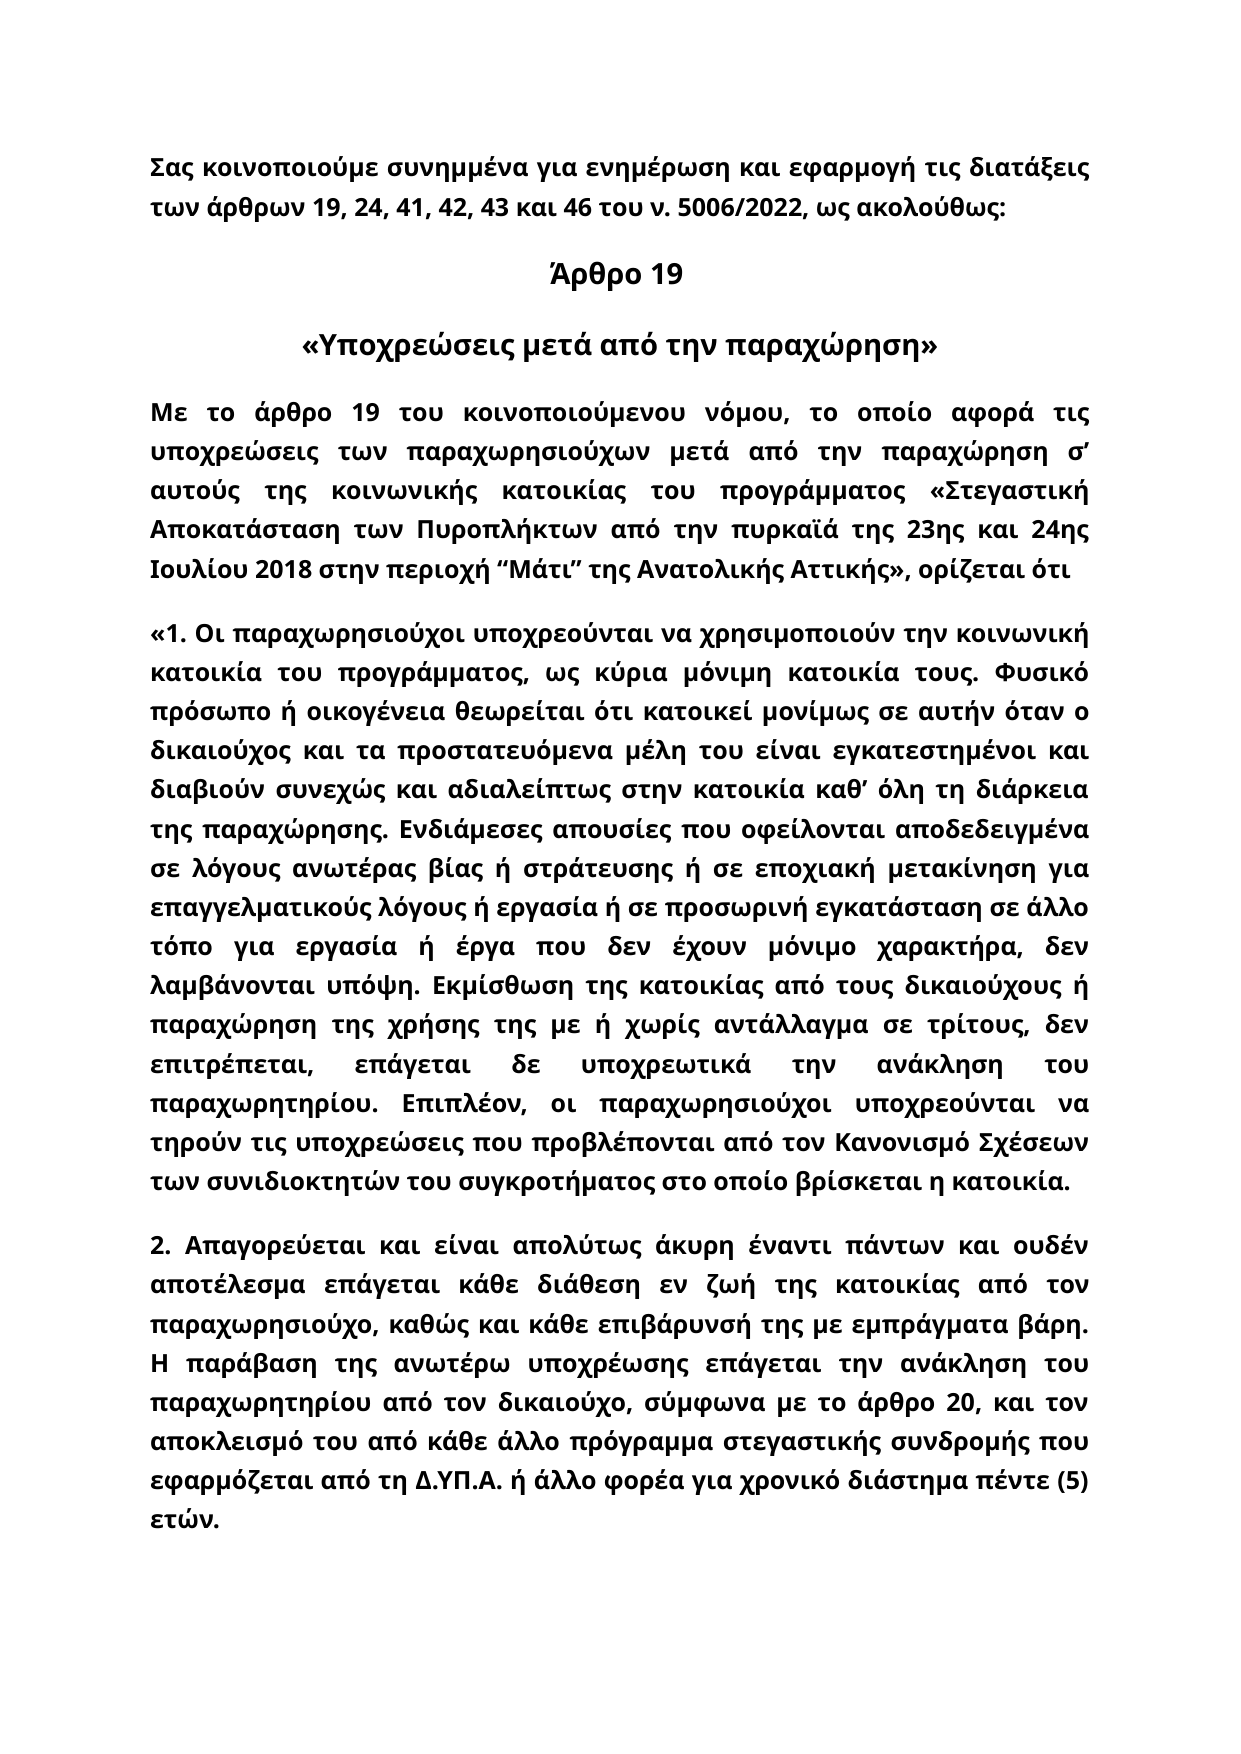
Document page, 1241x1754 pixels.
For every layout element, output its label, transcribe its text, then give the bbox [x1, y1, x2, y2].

text «1. Οι παραχωρησιούχοι υποχρεούνται να χρησιμοποιούν την κοινωνική κατοικία του προγράμματος, ως κύρια μόνιμη κατοικία τους. Φυσικό πρόσωπο ή οικογένεια θεωρείται ότι κατοικεί μονίμως σε αυτήν όταν ο δικαιούχος και τα προστατευόμενα μέλη του είναι εγκατεστημένοι και διαβιούν συνεχώς και αδιαλείπτως στην κατοικία καθ’ όλη τη διάρκεια της παραχώρησης. Ενδιάμεσες απουσίες που οφείλονται αποδεδειγμένα σε λόγους ανωτέρας βίας ή στράτευσης ή σε εποχιακή μετακίνηση για επαγγελματικούς λόγους ή εργασία ή σε προσωρινή εγκατάσταση σε άλλο τόπο για εργασία ή έργα που δεν έχουν μόνιμο χαρακτήρα, δεν λαμβάνονται υπόψη. Εκμίσθωση της κατοικίας από τους δικαιούχους ή παραχώρηση της χρήσης της με ή χωρίς αντάλλαγμα σε τρίτους, δεν επιτρέπεται, επάγεται δε υποχρεωτικά την ανάκληση του παραχωρητηρίου. Επιπλέον, οι παραχωρησιούχοι υποχρεούνται να τηρούν τις υποχρεώσεις που προβλέπονται από τον Κανονισμό Σχέσεων των συνιδιοκτητών του συγκροτήματος στο οποίο βρίσκεται η κατοικία. [150, 615, 1090, 1198]
subtitle «Υποχρεώσεις μετά από την παραχώρηση» [150, 324, 1090, 364]
subtitle Άρθρο 19 [150, 253, 1090, 293]
text 2. Απαγορεύεται και είναι απολύτως άκυρη έναντι πάντων και ουδέν αποτέλεσμα επάγεται κάθε διάθεση εν ζωή της κατοικίας από τον παραχωρησιούχο, καθώς και κάθε επιβάρυνσή της με εμπράγματα βάρη. Η παράβαση της ανωτέρω υποχρέωσης επάγεται την ανάκληση του παραχωρητηρίου από τον δικαιούχο, σύμφωνα με το άρθρο 20, και τον αποκλεισμό του από κάθε άλλο πρόγραμμα στεγαστικής συνδρομής που εφαρμόζεται από τη Δ.ΥΠ.Α. ή άλλο φορέα για χρονικό διάστημα πέντε (5) ετών. [150, 1228, 1090, 1536]
text Με το άρθρο 19 του κοινοποιούμενου νόμου, το οποίο αφορά τις υποχρεώσεις των παραχωρησιούχων μετά από την παραχώρηση σ’ αυτούς της κοινωνικής κατοικίας του προγράμματος «Στεγαστική Αποκατάσταση των Πυροπλήκτων από την πυρκαϊά της 23ης και 24ης Ιουλίου 2018 στην περιοχή “Μάτι” της Ανατολικής Αττικής», ορίζεται ότι [150, 394, 1090, 585]
text Σας κοινοποιούμε συνημμένα για ενημέρωση και εφαρμογή τις διατάξεις των άρθρων 19, 24, 41, 42, 43 και 46 του ν. 5006/2022, ως ακολούθως: [150, 150, 1090, 223]
